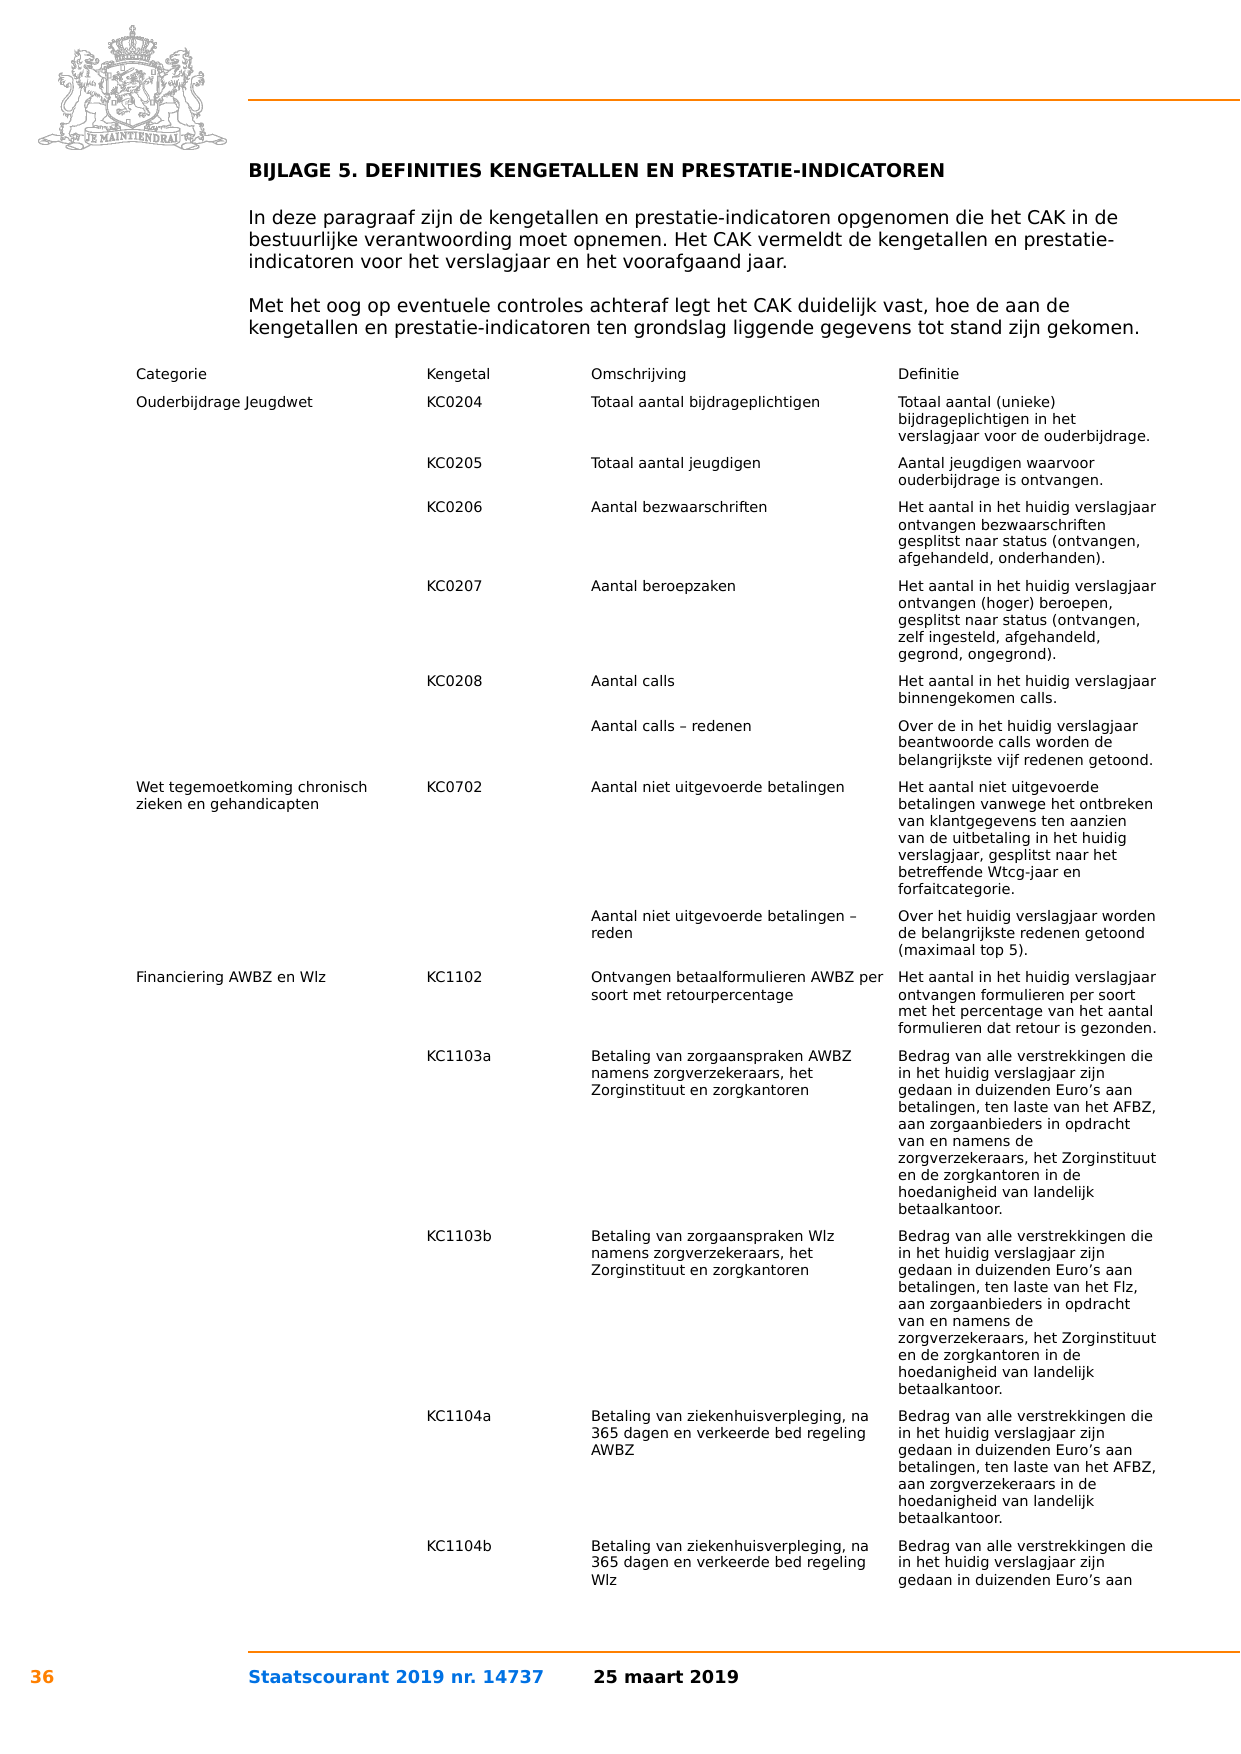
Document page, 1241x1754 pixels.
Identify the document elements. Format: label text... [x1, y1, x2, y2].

table_cell KC0207 [421, 573, 584, 667]
table_cell Over het huidig verslagjaar worden de belangrijkste redenen getoond (maximaal top 5). [893, 903, 1163, 964]
table_cell Bedrag van alle verstrekkingen die in het huidig verslagjaar zijn gedaan in duizenden Euro’s aan betalingen, ten laste van het Flz, aan zorgaanbieders in opdracht van en namens de zorgverzekeraars, het Zorginstituut en de zorgkantoren in de hoedanigheid van landelijk betaalkantoor. [893, 1223, 1163, 1402]
table_header Omschrijving [586, 362, 892, 388]
table_cell Aantal calls [586, 668, 892, 712]
table_cell Bedrag van alle verstrekkingen die in het huidig verslagjaar zijn gedaan in duizenden Euro’s aan [893, 1533, 1163, 1593]
table_cell KC1104a [421, 1404, 584, 1532]
text Met het oog op eventuele controles achteraf legt het CAK duidelijk vast, hoe de aan de kengetallen en prestatie-indicatoren ten grondslag liggende gegevens tot stand zijn gekomen. [248, 295, 1163, 339]
table_cell Aantal bezwaarschriften [586, 495, 892, 572]
table_cell Het aantal in het huidig verslagjaar binnengekomen calls. [893, 668, 1163, 712]
table_cell KC1103a [421, 1043, 584, 1222]
table_header Kengetal [421, 362, 584, 388]
text In deze paragraaf zijn de kengetallen en prestatie-indicatoren opgenomen die het CAK in de bestuurlijke verantwoording moet opnemen. Het CAK vermeldt de kengetallen en prestatie-indicatoren voor het verslagjaar en het voorafgaand jaar. [248, 207, 1163, 273]
table_cell Betaling van ziekenhuisverpleging, na 365 dagen en verkeerde bed regeling AWBZ [586, 1404, 892, 1532]
table_cell Aantal calls – redenen [586, 713, 892, 773]
table_cell Betaling van ziekenhuisverpleging, na 365 dagen en verkeerde bed regeling Wlz [586, 1533, 892, 1593]
table_cell Financiering AWBZ en Wlz [131, 965, 420, 1402]
table_cell Over de in het huidig verslagjaar beantwoorde calls worden de belangrijkste vijf redenen getoond. [893, 713, 1163, 773]
table_cell Bedrag van alle verstrekkingen die in het huidig verslagjaar zijn gedaan in duizenden Euro’s aan betalingen, ten laste van het AFBZ, aan zorgverzekeraars in de hoedanigheid van landelijk betaalkantoor. [893, 1404, 1163, 1532]
table_cell Wet tegemoetkoming chronisch zieken en gehandicapten [131, 774, 420, 964]
subtitle BIJLAGE 5. DEFINITIES KENGETALLEN EN PRESTATIE-INDICATOREN [248, 160, 1163, 182]
table_cell Het aantal in het huidig verslagjaar ontvangen formulieren per soort met het percentage van het aantal formulieren dat retour is gezonden. [893, 965, 1163, 1042]
table_cell Betaling van zorgaanspraken AWBZ namens zorgverzekeraars, het Zorginstituut en zorgkantoren [586, 1043, 892, 1222]
table_cell KC0205 [421, 450, 584, 494]
table_cell Het aantal in het huidig verslagjaar ontvangen (hoger) beroepen, gesplitst naar status (ontvangen, zelf ingesteld, afgehandeld, gegrond, ongegrond). [893, 573, 1163, 667]
table_cell Ontvangen betaalformulieren AWBZ per soort met retourpercentage [586, 965, 892, 1042]
table_cell KC1103b [421, 1223, 584, 1402]
table_cell Totaal aantal bijdrageplichtigen [586, 389, 892, 449]
table_header Categorie [131, 362, 420, 388]
table_cell Het aantal niet uitgevoerde betalingen vanwege het ontbreken van klantgegevens ten aanzien van de uitbetaling in het huidig verslagjaar, gesplitst naar het betreffende Wtcg-jaar en forfaitcategorie. [893, 774, 1163, 902]
table_cell [421, 713, 584, 773]
table_cell KC0204 [421, 389, 584, 449]
table_cell Aantal beroepzaken [586, 573, 892, 667]
table_cell KC0208 [421, 668, 584, 712]
table_cell Totaal aantal (unieke) bijdrageplichtigen in het verslagjaar voor de ouderbijdrage. [893, 389, 1163, 449]
table_cell Betaling van zorgaanspraken Wlz namens zorgverzekeraars, het Zorginstituut en zorgkantoren [586, 1223, 892, 1402]
table_cell Aantal niet uitgevoerde betalingen [586, 774, 892, 902]
table_cell KC0702 [421, 774, 584, 964]
table_cell Ouderbijdrage Jeugdwet [131, 389, 420, 773]
table_cell [131, 1404, 420, 1593]
table_cell KC1102 [421, 965, 584, 1042]
table_cell KC1104b [421, 1533, 584, 1593]
table_cell Het aantal in het huidig verslagjaar ontvangen bezwaarschriften gesplitst naar status (ontvangen, afgehandeld, onderhanden). [893, 495, 1163, 572]
picture [38, 25, 227, 150]
table_cell KC0206 [421, 495, 584, 572]
table_cell Aantal niet uitgevoerde betalingen – reden [586, 903, 892, 964]
table_cell Bedrag van alle verstrekkingen die in het huidig verslagjaar zijn gedaan in duizenden Euro’s aan betalingen, ten laste van het AFBZ, aan zorgaanbieders in opdracht van en namens de zorgverzekeraars, het Zorginstituut en de zorgkantoren in de hoedanigheid van landelijk betaalkantoor. [893, 1043, 1163, 1222]
table_header Definitie [893, 362, 1163, 388]
table_cell Totaal aantal jeugdigen [586, 450, 892, 494]
table_cell Aantal jeugdigen waarvoor ouderbijdrage is ontvangen. [893, 450, 1163, 494]
